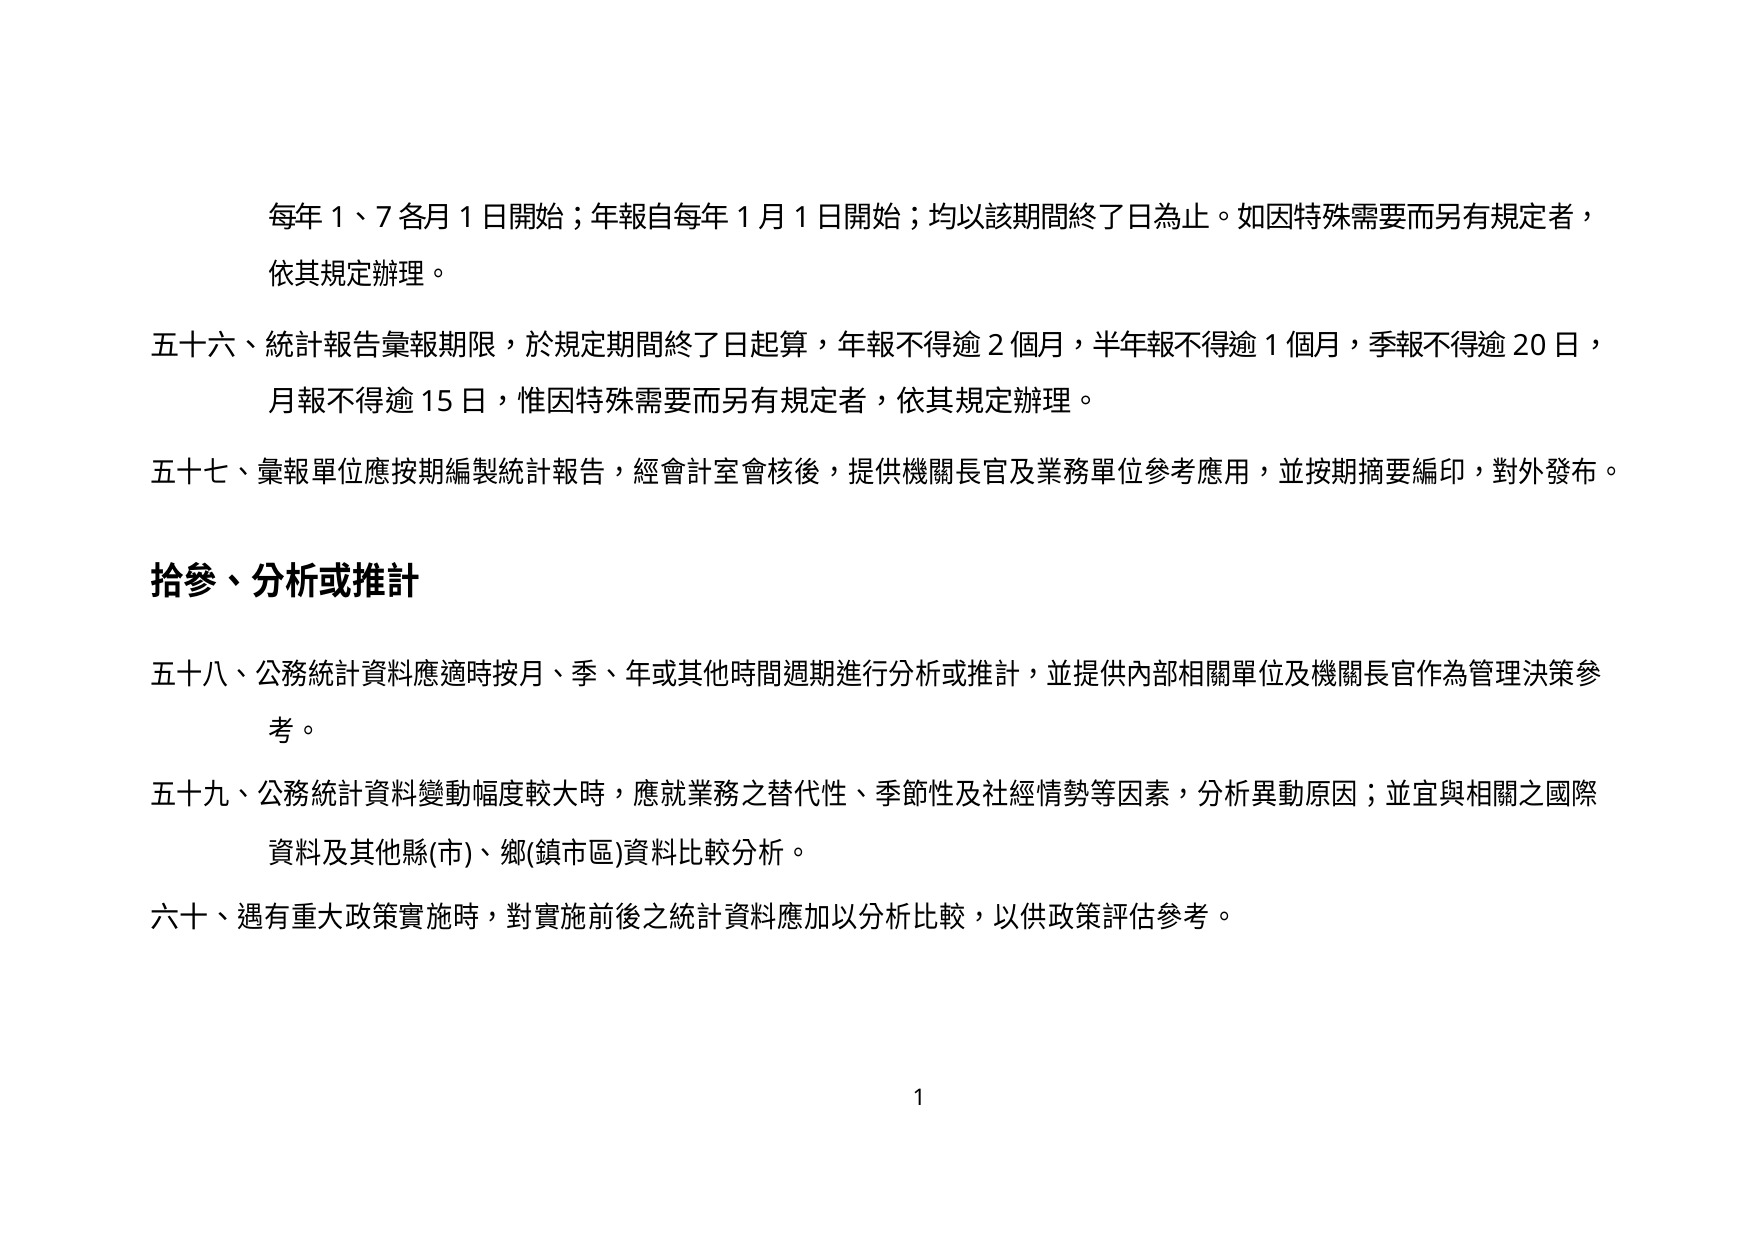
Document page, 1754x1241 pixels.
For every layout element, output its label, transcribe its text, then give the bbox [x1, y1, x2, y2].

subtitle 五十七、彙報單位應按期編製統計報告，經會計室會核後，提供機關長官及業務單位參考應用，並按期摘要編印，對外發布。 [150, 448, 1604, 491]
subtitle 每年1、7各月1日開始；年報自每年1月1日開始；均以該期間終了日為止。如因特殊需要而另有規定者，依其規定辦理。 [268, 193, 1588, 293]
subtitle 五十九、公務統計資料變動幅度較大時，應就業務之替代性、季節性及社經情勢等因素，分析異動原因；並宜與相關之國際資料及其他縣(市)、鄉(鎮市區)資料比較分析。 [150, 771, 1604, 872]
subtitle 五十八、公務統計資料應適時按月、季、年或其他時間週期進行分析或推計，並提供內部相關單位及機關長官作為管理決策參考。 [150, 651, 1604, 750]
subtitle 五十六、統計報告彙報期限，於規定期間終了日起算，年報不得逾2個月，半年報不得逾1個月，季報不得逾20日，月報不得逾15日，惟因特殊需要而另有規定者，依其規定辦理。 [150, 321, 1596, 420]
subtitle 六十、遇有重大政策實施時，對實施前後之統計資料應加以分析比較，以供政策評估參考。 [150, 893, 1614, 936]
subtitle 拾參、分析或推計 [150, 551, 1614, 605]
